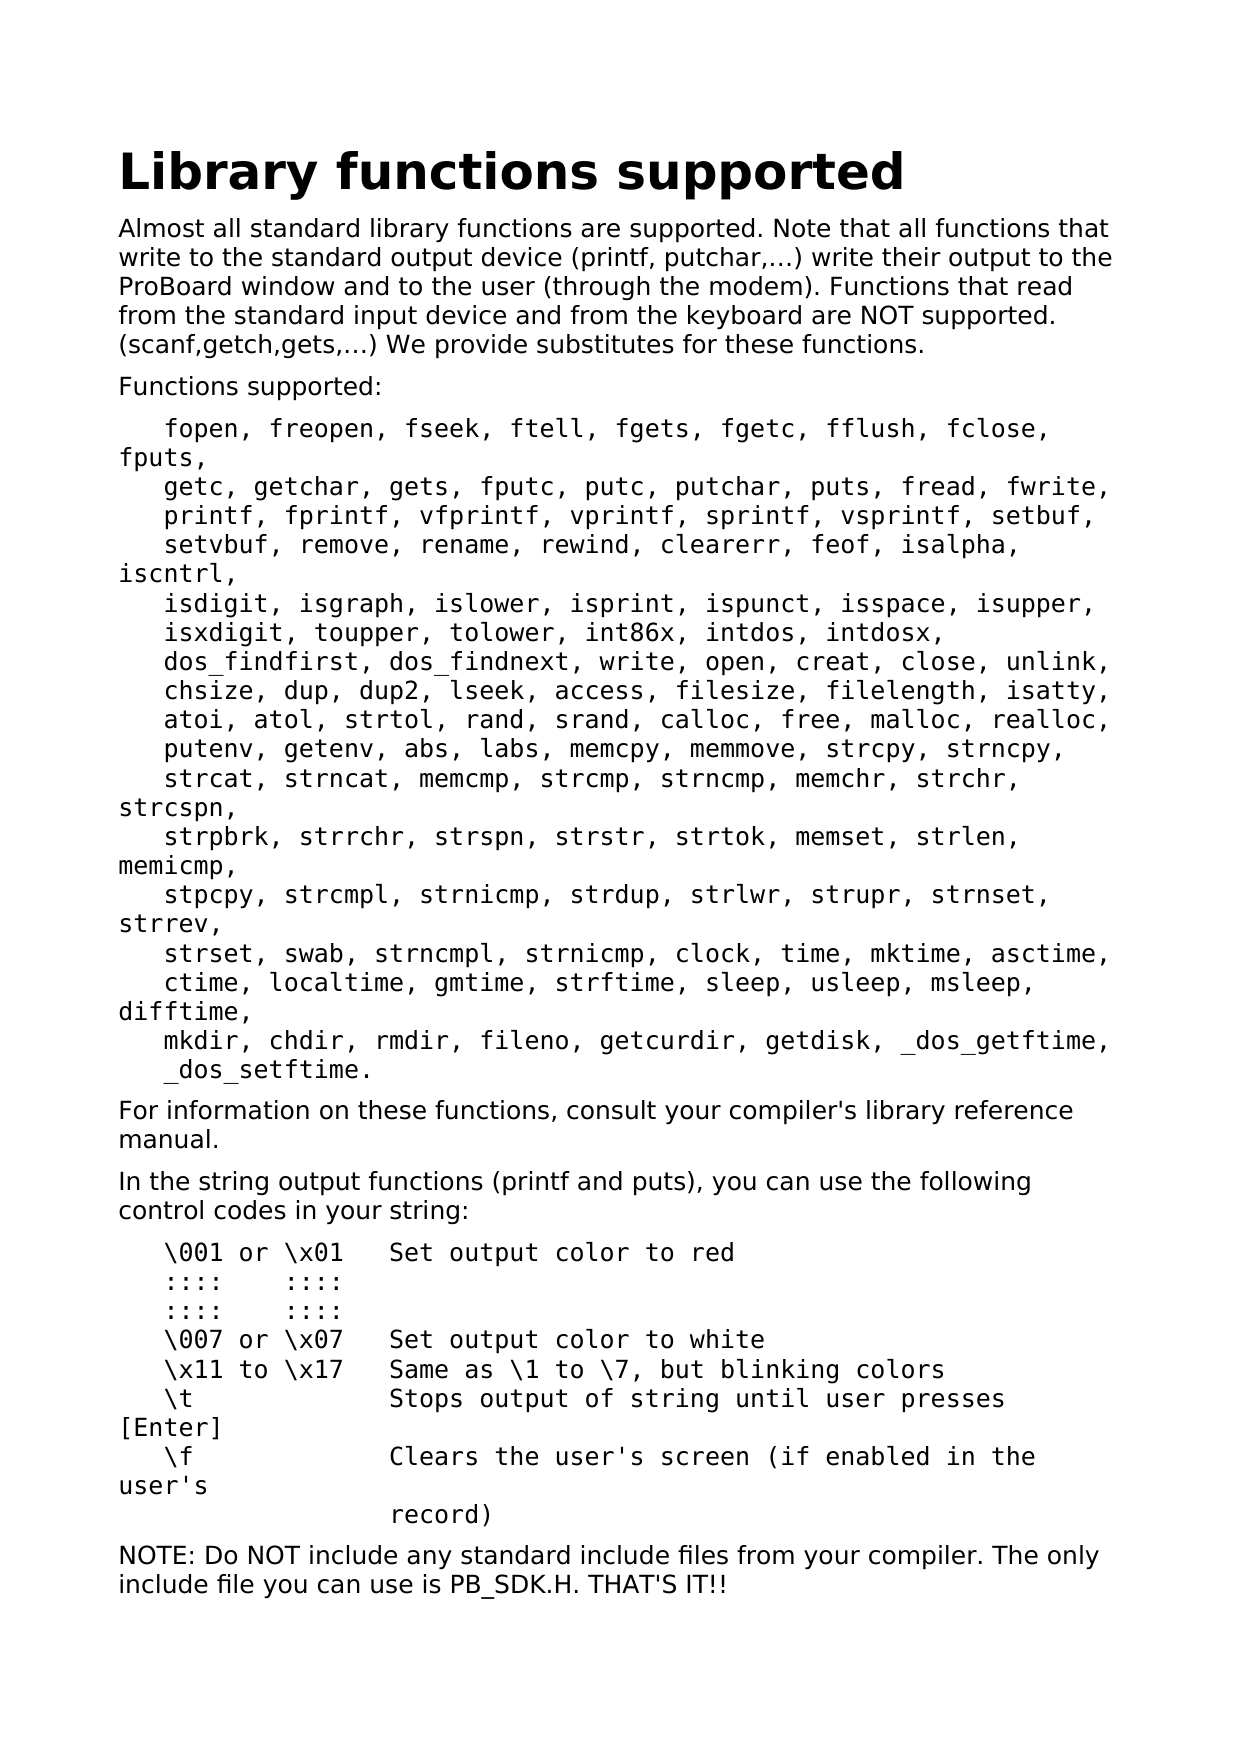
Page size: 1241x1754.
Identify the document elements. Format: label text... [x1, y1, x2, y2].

text Almost all standard library functions are supported. Note that all functions that write to the standard output device (printf, putchar,…) write their output to the ProBoard window and to the user (through the modem). Functions that read from the standard input device and from the keyboard are NOT supported. (scanf,getch,gets,…) We provide substitutes for these functions. [118, 214, 1122, 360]
text NOTE: Do NOT include any standard include files from your compiler. The only include file you can use is PB_SDK.H. THAT'S IT!! [118, 1542, 1122, 1600]
text In the string output functions (printf and puts), you can use the following control codes in your string: [118, 1167, 1122, 1226]
text For information on these functions, consult your compiler's library reference manual. [118, 1096, 1122, 1155]
text Functions supported: [118, 372, 1122, 401]
text fopen, freopen, fseek, ftell, fgets, fgetc, fflush, fclose, fputs, getc, getchar, gets, fputc, putc, putchar, puts, fread, fwrite, printf, fprintf, vfprintf, vprintf, sprintf, vsprintf, setbuf, setvbuf, remove, rename, rewind, clearerr, feof, isalpha, iscntrl, isdigit, isgraph, islower, isprint, ispunct, isspace, isupper, isxdigit, toupper, tolower, int86x, intdos, intdosx, dos_findfirst, dos_findnext, write, open, creat, close, unlink, chsize, dup, dup2, lseek, access, filesize, filelength, isatty, atoi, atol, strtol, rand, srand, calloc, free, malloc, realloc, putenv, getenv, abs, labs, memcpy, memmove, strcpy, strncpy, strcat, strncat, memcmp, strcmp, strncmp, memchr, strchr, strcspn, strpbrk, strrchr, strspn, strstr, strtok, memset, strlen, memicmp, stpcpy, strcmpl, strnicmp, strdup, strlwr, strupr, strnset, strrev, strset, swab, strncmpl, strnicmp, clock, time, mktime, asctime, ctime, localtime, gmtime, strftime, sleep, usleep, msleep, difftime, mkdir, chdir, rmdir, fileno, getcurdir, getdisk, _dos_getftime, _dos_setftime. [118, 414, 1122, 1085]
subtitle Library functions supported [118, 143, 1122, 201]
text \001 or \x01 Set output color to red :::: :::: :::: :::: \007 or \x07 Set output color to white \x11 to \x17 Same as \1 to \7, but blinking colors \t Stops output of string until user presses [Enter] \f Clears the user's screen (if enabled in the user's record) [118, 1238, 1122, 1530]
